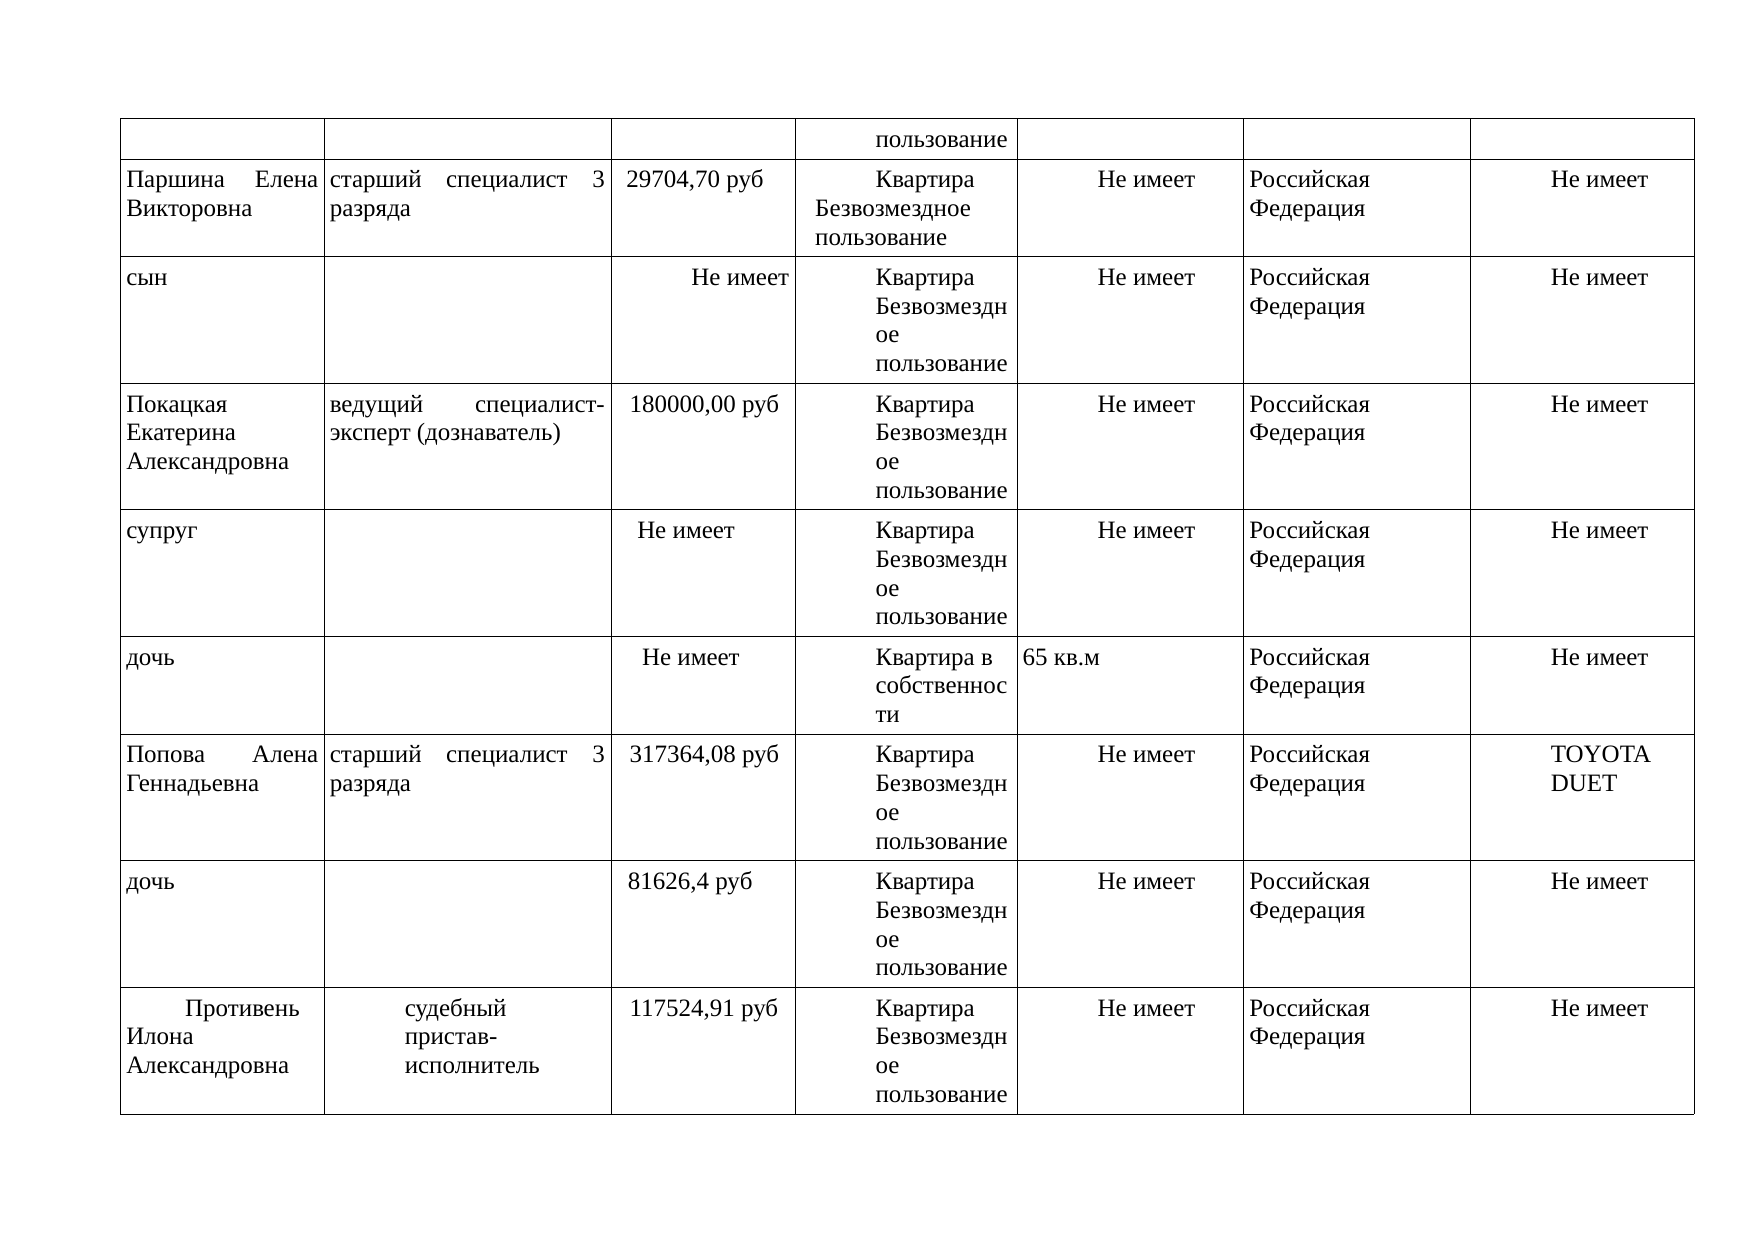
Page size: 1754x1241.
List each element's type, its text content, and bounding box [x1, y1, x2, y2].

table_cell 81626,4 руб [612, 861, 795, 987]
table_cell Не имеет [1471, 637, 1694, 734]
table_cell Российская Федерация [1244, 988, 1470, 1113]
table_cell Не имеет [1471, 988, 1694, 1113]
table_cell Не имеет [1471, 861, 1694, 987]
table_cell Паршина Елена Викторовна [121, 160, 324, 256]
table_cell пользование [796, 119, 1017, 158]
table_cell судебный пристав-исполнитель [325, 988, 611, 1113]
table_cell 117524,91 руб [612, 988, 795, 1113]
table_cell TOYOTA DUET [1471, 735, 1694, 860]
table_cell Квартира Безвозмездное пользование [796, 510, 1017, 636]
table_cell Не имеет [1018, 160, 1243, 256]
table_cell ведущий специалист-эксперт (дознаватель) [325, 384, 611, 509]
table_cell супруг [121, 510, 324, 636]
table_cell Российская Федерация [1244, 160, 1470, 256]
table_cell Не имеет [1471, 510, 1694, 636]
table_cell [612, 119, 795, 158]
table_cell Не имеет [1018, 257, 1243, 383]
table_cell 65 кв.м [1018, 637, 1243, 734]
table_cell [121, 119, 324, 158]
table_cell сын [121, 257, 324, 383]
table_cell [325, 257, 611, 383]
table_cell Не имеет [1018, 988, 1243, 1113]
table_cell [325, 861, 611, 987]
table_cell Не имеет [1471, 384, 1694, 509]
table_cell 317364,08 руб [612, 735, 795, 860]
table_cell старший специалист 3 разряда [325, 160, 611, 256]
table_cell старший специалист 3 разряда [325, 735, 611, 860]
table_cell Российская Федерация [1244, 510, 1470, 636]
table_cell дочь [121, 861, 324, 987]
table_cell Российская Федерация [1244, 861, 1470, 987]
table_cell Российская Федерация [1244, 384, 1470, 509]
table_cell [1018, 119, 1243, 158]
table_cell Квартира Безвозмездное пользование [796, 988, 1017, 1113]
table_cell Российская Федерация [1244, 637, 1470, 734]
table_cell [1471, 119, 1694, 158]
table_cell Попова Алена Геннадьевна [121, 735, 324, 860]
table_cell 180000,00 руб [612, 384, 795, 509]
table_cell Квартира Безвозмездное пользование [796, 384, 1017, 509]
table_cell Не имеет [1018, 735, 1243, 860]
table_cell Квартира Безвозмездное пользование [796, 257, 1017, 383]
table_cell Не имеет [1471, 160, 1694, 256]
table_cell [1244, 119, 1470, 158]
table_cell Не имеет [1471, 257, 1694, 383]
table_cell 29704,70 руб [612, 160, 795, 256]
table_cell Покацкая Екатерина Александровна [121, 384, 324, 509]
table_cell Квартира в собственности [796, 637, 1017, 734]
table_cell Квартира Безвозмездное пользование [796, 160, 1017, 256]
table_cell [325, 637, 611, 734]
table_cell Не имеет [612, 510, 795, 636]
table_cell Квартира Безвозмездное пользование [796, 861, 1017, 987]
table_cell Не имеет [1018, 510, 1243, 636]
table_cell Российская Федерация [1244, 735, 1470, 860]
table_cell Квартира Безвозмездное пользование [796, 735, 1017, 860]
table_cell [325, 119, 611, 158]
table_cell Не имеет [1018, 384, 1243, 509]
table_cell Российская Федерация [1244, 257, 1470, 383]
table_cell Противень Илона Александровна [121, 988, 324, 1113]
table_cell Не имеет [612, 257, 795, 383]
table_cell [325, 510, 611, 636]
table_cell Не имеет [612, 637, 795, 734]
table_cell Не имеет [1018, 861, 1243, 987]
table_cell дочь [121, 637, 324, 734]
